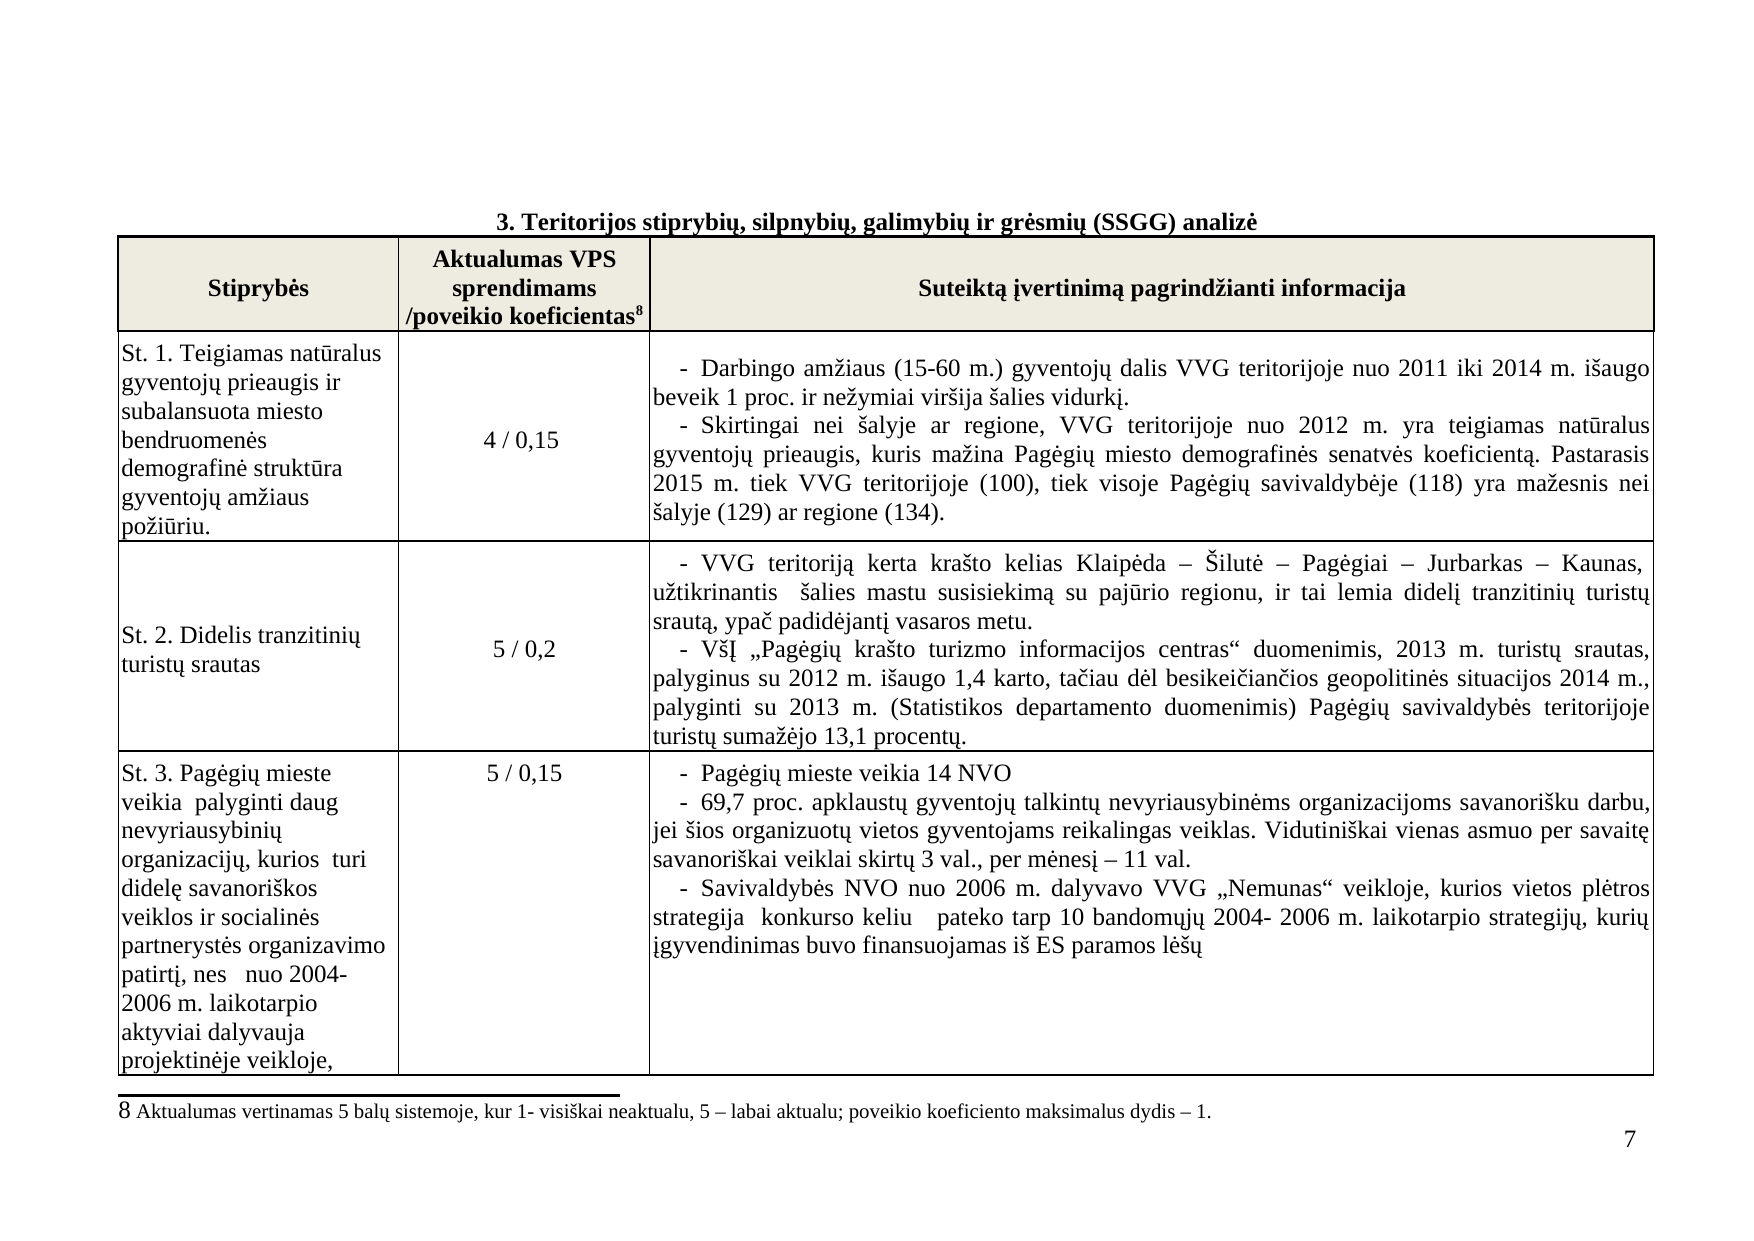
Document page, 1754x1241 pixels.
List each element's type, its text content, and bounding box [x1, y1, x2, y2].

table_cell - Pagėgių mieste veikia 14 NVO - 69,7 proc. apklaustų gyventojų talkintų nevyriausybinėms organizacijoms savanorišku darbu, jei šios organizuotų vietos gyventojams reikalingas veiklas. Vidutiniškai vienas asmuo per savaitę savanoriškai veiklai skirtų 3 val., per mėnesį – 11 val. - Savivaldybės NVO nuo 2006 m. dalyvavo VVG „Nemunas“ veikloje, kurios vietos plėtros strategija konkurso keliu pateko tarp 10 bandomųjų 2004- 2006 m. laikotarpio strategijų, kurių įgyvendinimas buvo finansuojamas iš ES paramos lėšų [650, 752, 1653, 1074]
table_header Suteiktą įvertinimą pagrindžianti informacija [651, 238, 1653, 330]
table_cell St. 2. Didelis tranzitinių turistų srautas [119, 542, 398, 749]
text 3. Teritorijos stiprybių, silpnybių, galimybių ir grėsmių (SSGG) analizė [118, 207, 1636, 235]
table_cell 4 / 0,15 [399, 332, 649, 540]
table_cell St. 3. Pagėgių mieste veikia palyginti daug nevyriausybinių organizacijų, kurios turi didelę savanoriškos veiklos ir socialinės partnerystės organizavimo patirtį, nes nuo 2004-2006 m. laikotarpio aktyviai dalyvauja projektinėje veikloje, [119, 752, 398, 1074]
table_cell St. 1. Teigiamas natūralus gyventojų prieaugis ir subalansuota miesto bendruomenės demografinė struktūra gyventojų amžiaus požiūriu. [119, 332, 398, 540]
table_cell 5 / 0,15 [399, 752, 649, 1074]
table_cell 5 / 0,2 [399, 542, 649, 749]
table_cell - Darbingo amžiaus (15-60 m.) gyventojų dalis VVG teritorijoje nuo 2011 iki 2014 m. išaugo beveik 1 proc. ir nežymiai viršija šalies vidurkį. - Skirtingai nei šalyje ar regione, VVG teritorijoje nuo 2012 m. yra teigiamas natūralus gyventojų prieaugis, kuris mažina Pagėgių miesto demografinės senatvės koeficientą. Pastarasis 2015 m. tiek VVG teritorijoje (100), tiek visoje Pagėgių savivaldybėje (118) yra mažesnis nei šalyje (129) ar regione (134). [650, 332, 1653, 540]
table_header Aktualumas VPS sprendimams /poveikio koeficientas [399, 238, 649, 330]
table_cell - VVG teritoriją kerta krašto kelias Klaipėda – Šilutė – Pagėgiai – Jurbarkas – Kaunas, užtikrinantis šalies mastu susisiekimą su pajūrio regionu, ir tai lemia didelį tranzitinių turistų srautą, ypač padidėjantį vasaros metu. - VšĮ „Pagėgių krašto turizmo informacijos centras“ duomenimis, 2013 m. turistų srautas, palyginus su 2012 m. išaugo 1,4 karto, tačiau dėl besikeičiančios geopolitinės situacijos 2014 m., palyginti su 2013 m. (Statistikos departamento duomenimis) Pagėgių savivaldybės teritorijoje turistų sumažėjo 13,1 procentų. [650, 542, 1653, 749]
table_header Stiprybės [119, 238, 398, 330]
